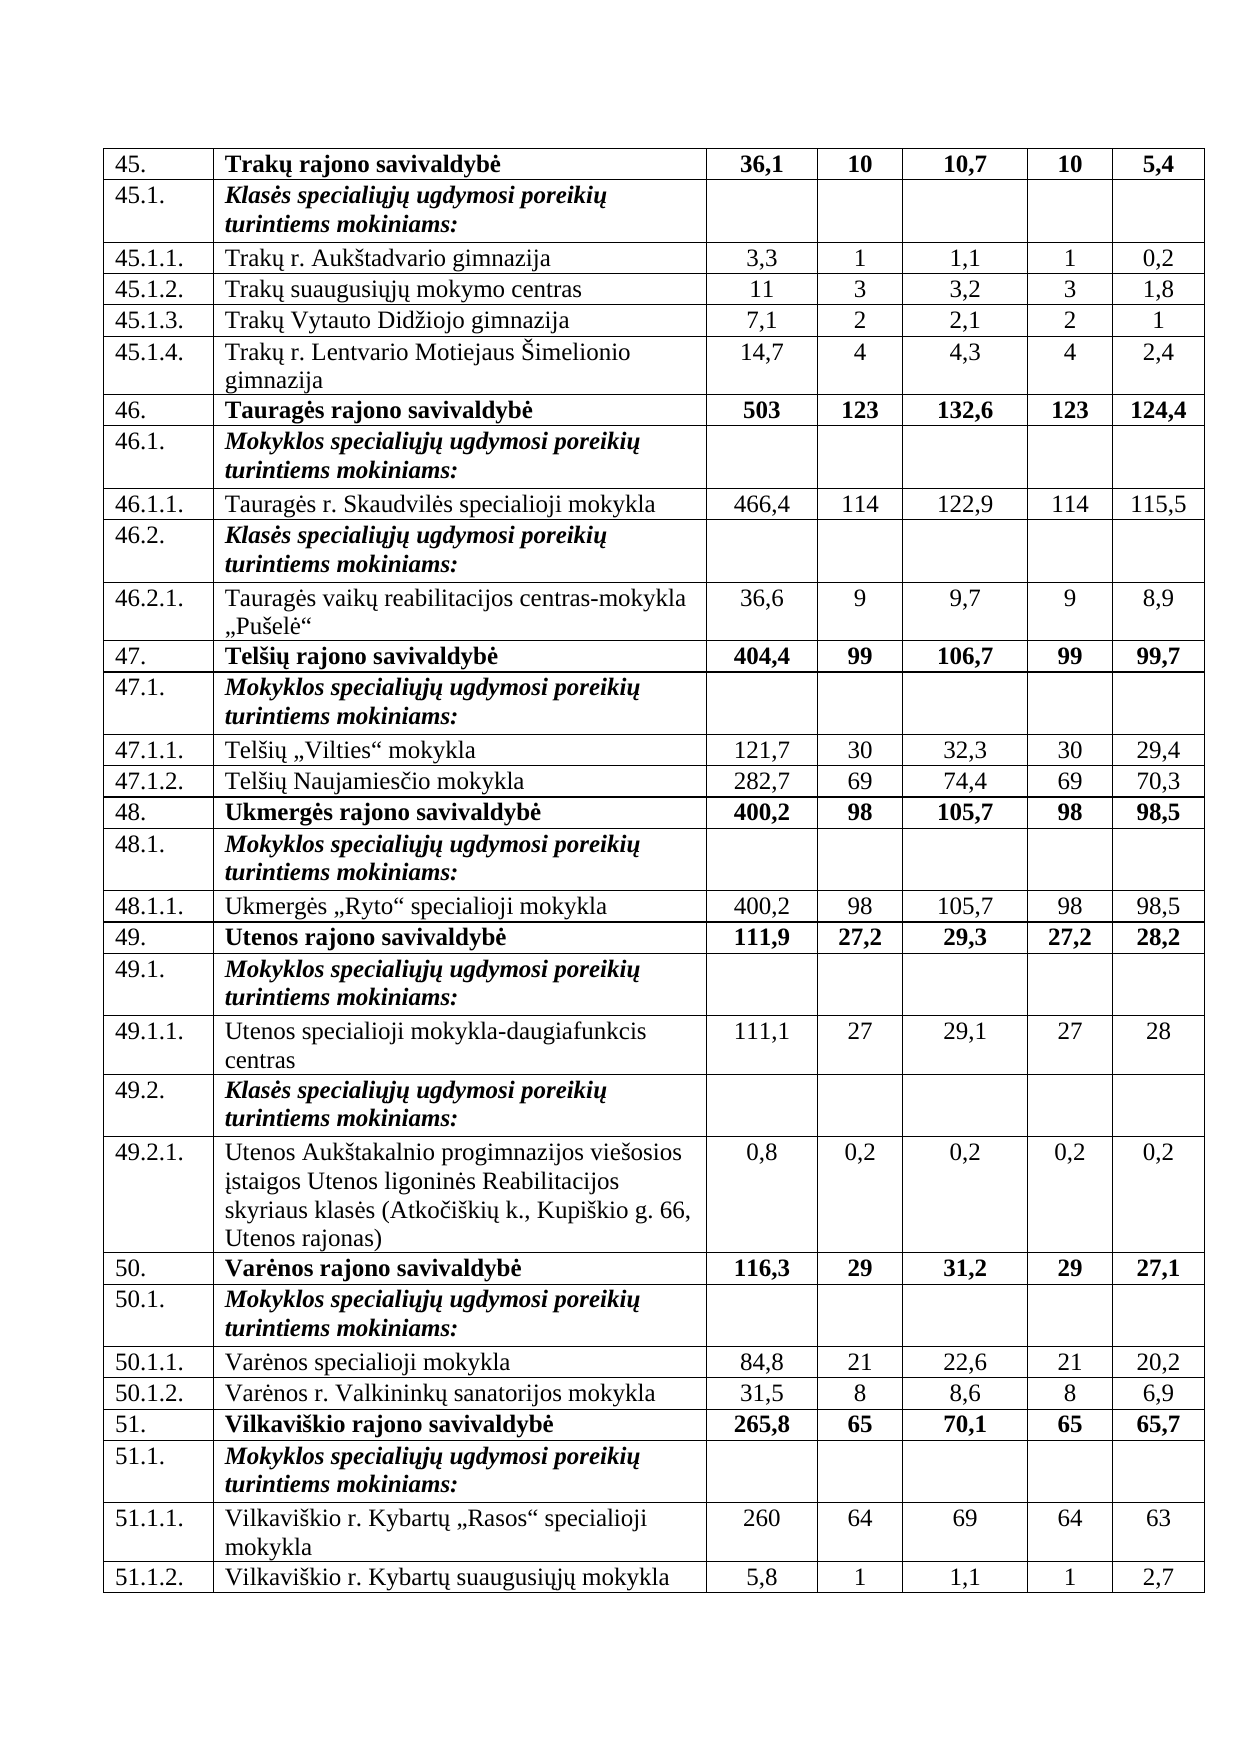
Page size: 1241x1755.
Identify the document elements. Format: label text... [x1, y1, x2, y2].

table_cell Mokyklos specialiųjų ugdymosi poreikių turintiems mokiniams: [214, 829, 706, 890]
table_cell 10,7 [903, 149, 1027, 179]
table_cell 2 [1028, 305, 1112, 336]
table_cell 10 [818, 149, 902, 179]
table_cell 30 [818, 735, 902, 765]
table_cell 27,2 [818, 923, 902, 953]
table_cell [818, 829, 902, 890]
table_cell [818, 1441, 902, 1502]
table_cell 98 [1028, 891, 1112, 921]
table_cell 1 [1028, 1562, 1112, 1592]
table_cell Vilkaviškio r. Kybartų „Rasos“ specialioji mokykla [214, 1503, 706, 1561]
table_cell 3,2 [903, 274, 1027, 304]
table_cell 65 [1028, 1410, 1112, 1440]
table_cell 29,1 [903, 1016, 1027, 1074]
table_cell 29 [818, 1253, 902, 1283]
table_cell 29,3 [903, 923, 1027, 953]
table_cell 1,8 [1113, 274, 1204, 304]
table_cell [1113, 1441, 1204, 1502]
table_cell 0,8 [707, 1137, 817, 1252]
table_cell 3,3 [707, 243, 817, 273]
table_cell 27,1 [1113, 1253, 1204, 1283]
table_cell 11 [707, 274, 817, 304]
table_cell 49. [104, 923, 213, 953]
table_cell 50.1.2. [104, 1378, 213, 1408]
table_cell Ukmergės rajono savivaldybė [214, 798, 706, 828]
table_cell 0,2 [1028, 1137, 1112, 1252]
table_cell 48.1. [104, 829, 213, 890]
table_cell Utenos specialioji mokykla-daugiafunkcis centras [214, 1016, 706, 1074]
table_cell 282,7 [707, 766, 817, 796]
table_cell 400,2 [707, 798, 817, 828]
table_cell 45.1.1. [104, 243, 213, 273]
table_cell [818, 673, 902, 734]
table_cell [903, 180, 1027, 242]
table_cell 14,7 [707, 337, 817, 394]
table_cell 132,6 [903, 395, 1027, 425]
table_cell 84,8 [707, 1347, 817, 1377]
table_cell 8 [1028, 1378, 1112, 1408]
table_cell Trakų suaugusiųjų mokymo centras [214, 274, 706, 304]
table_cell Trakų r. Aukštadvario gimnazija [214, 243, 706, 273]
table_cell 99,7 [1113, 641, 1204, 671]
table_cell 1 [818, 1562, 902, 1592]
table_cell 0,2 [1113, 1137, 1204, 1252]
table_cell 49.2. [104, 1075, 213, 1136]
table_cell Tauragės r. Skaudvilės specialioji mokykla [214, 489, 706, 519]
table_cell [1113, 180, 1204, 242]
table_cell 48. [104, 798, 213, 828]
table_cell 8,6 [903, 1378, 1027, 1408]
table_cell 99 [1028, 641, 1112, 671]
table_cell 1 [818, 243, 902, 273]
table_cell 50. [104, 1253, 213, 1283]
table_cell 36,6 [707, 583, 817, 640]
table_cell [707, 1441, 817, 1502]
table_cell [1028, 520, 1112, 582]
table_cell Telšių „Vilties“ mokykla [214, 735, 706, 765]
table_cell 51.1.2. [104, 1562, 213, 1592]
table_cell [1113, 954, 1204, 1015]
table_cell [707, 829, 817, 890]
table_cell 5,4 [1113, 149, 1204, 179]
table_cell 9,7 [903, 583, 1027, 640]
table_cell Varėnos specialioji mokykla [214, 1347, 706, 1377]
table_cell Klasės specialiųjų ugdymosi poreikių turintiems mokiniams: [214, 180, 706, 242]
table_cell Mokyklos specialiųjų ugdymosi poreikių turintiems mokiniams: [214, 954, 706, 1015]
table_cell [1028, 954, 1112, 1015]
table_cell [903, 829, 1027, 890]
table_cell 46.1.1. [104, 489, 213, 519]
table_cell 123 [818, 395, 902, 425]
table_cell [903, 1075, 1027, 1136]
table_cell 105,7 [903, 891, 1027, 921]
table_cell [1028, 1285, 1112, 1346]
table_cell 3 [1028, 274, 1112, 304]
table_cell 20,2 [1113, 1347, 1204, 1377]
table_cell 2,1 [903, 305, 1027, 336]
table_cell 46. [104, 395, 213, 425]
table_cell 28,2 [1113, 923, 1204, 953]
table_cell 99 [818, 641, 902, 671]
table_cell Telšių rajono savivaldybė [214, 641, 706, 671]
table_cell 98 [818, 798, 902, 828]
table_cell [707, 1285, 817, 1346]
table_cell [1028, 426, 1112, 488]
table_cell 29,4 [1113, 735, 1204, 765]
table_cell [707, 954, 817, 1015]
table_cell 69 [903, 1503, 1027, 1561]
table_cell 121,7 [707, 735, 817, 765]
table_cell 64 [1028, 1503, 1112, 1561]
table_cell 45.1. [104, 180, 213, 242]
table_cell 1 [1113, 305, 1204, 336]
table_cell 49.1. [104, 954, 213, 1015]
table_cell [1028, 829, 1112, 890]
table_cell Trakų rajono savivaldybė [214, 149, 706, 179]
table_cell 27 [818, 1016, 902, 1074]
table_cell [707, 520, 817, 582]
table_cell 51.1.1. [104, 1503, 213, 1561]
table_cell 115,5 [1113, 489, 1204, 519]
table_cell 30 [1028, 735, 1112, 765]
table_cell 10 [1028, 149, 1112, 179]
table_cell [903, 954, 1027, 1015]
table_cell 45.1.4. [104, 337, 213, 394]
table_cell [1113, 1075, 1204, 1136]
table_cell Klasės specialiųjų ugdymosi poreikių turintiems mokiniams: [214, 1075, 706, 1136]
table_cell 5,8 [707, 1562, 817, 1592]
table_cell [707, 426, 817, 488]
table_cell [818, 954, 902, 1015]
table_cell 98,5 [1113, 891, 1204, 921]
table_cell Varėnos r. Valkininkų sanatorijos mokykla [214, 1378, 706, 1408]
table_cell 63 [1113, 1503, 1204, 1561]
table_cell 31,5 [707, 1378, 817, 1408]
table_cell 116,3 [707, 1253, 817, 1283]
table_cell 9 [818, 583, 902, 640]
table_cell 47.1.1. [104, 735, 213, 765]
table_cell 1 [1028, 243, 1112, 273]
table_cell 466,4 [707, 489, 817, 519]
table_cell 98,5 [1113, 798, 1204, 828]
table_cell 111,1 [707, 1016, 817, 1074]
table_cell Utenos Aukštakalnio progimnazijos viešosios įstaigos Utenos ligoninės Reabilitacijos skyriaus klasės (Atkočiškių k., Kupiškio g. 66, Utenos rajonas) [214, 1137, 706, 1252]
table_cell [707, 673, 817, 734]
table_cell 27 [1028, 1016, 1112, 1074]
table_cell 2,7 [1113, 1562, 1204, 1592]
table_cell 22,6 [903, 1347, 1027, 1377]
table_cell 4,3 [903, 337, 1027, 394]
table_cell 65,7 [1113, 1410, 1204, 1440]
table_cell 4 [1028, 337, 1112, 394]
table_cell Mokyklos specialiųjų ugdymosi poreikių turintiems mokiniams: [214, 1441, 706, 1502]
table_cell 28 [1113, 1016, 1204, 1074]
table_cell 111,9 [707, 923, 817, 953]
table_cell [1028, 180, 1112, 242]
table_cell 0,2 [903, 1137, 1027, 1252]
table_cell [1113, 673, 1204, 734]
table_cell Mokyklos specialiųjų ugdymosi poreikių turintiems mokiniams: [214, 673, 706, 734]
table_cell 260 [707, 1503, 817, 1561]
table_cell [707, 180, 817, 242]
table_cell Vilkaviškio r. Kybartų suaugusiųjų mokykla [214, 1562, 706, 1592]
table_cell 1,1 [903, 243, 1027, 273]
table_cell 0,2 [1113, 243, 1204, 273]
table_cell 47.1.2. [104, 766, 213, 796]
table_cell 46.2. [104, 520, 213, 582]
table_cell 6,9 [1113, 1378, 1204, 1408]
table_cell Klasės specialiųjų ugdymosi poreikių turintiems mokiniams: [214, 520, 706, 582]
table_cell 9 [1028, 583, 1112, 640]
table_cell 98 [1028, 798, 1112, 828]
table_cell [1028, 1441, 1112, 1502]
table_cell 114 [818, 489, 902, 519]
table_cell 7,1 [707, 305, 817, 336]
table_cell 400,2 [707, 891, 817, 921]
table_cell 27,2 [1028, 923, 1112, 953]
table_cell [1113, 1285, 1204, 1346]
table_cell 3 [818, 274, 902, 304]
table_cell 404,4 [707, 641, 817, 671]
table_cell Mokyklos specialiųjų ugdymosi poreikių turintiems mokiniams: [214, 426, 706, 488]
table_cell [1113, 520, 1204, 582]
table_cell 48.1.1. [104, 891, 213, 921]
table_cell [903, 1441, 1027, 1502]
table_cell [707, 1075, 817, 1136]
table_cell [903, 673, 1027, 734]
table_cell 1,1 [903, 1562, 1027, 1592]
table_cell 8 [818, 1378, 902, 1408]
table_cell [903, 520, 1027, 582]
table_cell [818, 180, 902, 242]
table_cell 46.1. [104, 426, 213, 488]
table_cell Varėnos rajono savivaldybė [214, 1253, 706, 1283]
table_cell [903, 1285, 1027, 1346]
table_cell 31,2 [903, 1253, 1027, 1283]
table_cell [1028, 673, 1112, 734]
table_cell 51.1. [104, 1441, 213, 1502]
table_cell 46.2.1. [104, 583, 213, 640]
table_cell 50.1.1. [104, 1347, 213, 1377]
table_cell [1028, 1075, 1112, 1136]
table_cell 70,1 [903, 1410, 1027, 1440]
table_cell 4 [818, 337, 902, 394]
table_cell 47.1. [104, 673, 213, 734]
table_cell Trakų Vytauto Didžiojo gimnazija [214, 305, 706, 336]
table_cell 51. [104, 1410, 213, 1440]
table_cell 21 [1028, 1347, 1112, 1377]
table_cell [818, 520, 902, 582]
table_cell 32,3 [903, 735, 1027, 765]
table_cell 2,4 [1113, 337, 1204, 394]
table_cell Mokyklos specialiųjų ugdymosi poreikių turintiems mokiniams: [214, 1285, 706, 1346]
table_cell 36,1 [707, 149, 817, 179]
table_cell 69 [1028, 766, 1112, 796]
table_cell 114 [1028, 489, 1112, 519]
table_cell 45.1.2. [104, 274, 213, 304]
table_cell 45. [104, 149, 213, 179]
table_cell 70,3 [1113, 766, 1204, 796]
table_cell 123 [1028, 395, 1112, 425]
table_cell Telšių Naujamiesčio mokykla [214, 766, 706, 796]
table_cell 122,9 [903, 489, 1027, 519]
table_cell [1113, 426, 1204, 488]
table_cell 29 [1028, 1253, 1112, 1283]
table_cell Vilkaviškio rajono savivaldybė [214, 1410, 706, 1440]
table_cell 503 [707, 395, 817, 425]
table_cell [818, 1285, 902, 1346]
table_cell 47. [104, 641, 213, 671]
table_cell 2 [818, 305, 902, 336]
table_cell [818, 426, 902, 488]
table_cell Utenos rajono savivaldybė [214, 923, 706, 953]
table_cell 64 [818, 1503, 902, 1561]
table_cell 50.1. [104, 1285, 213, 1346]
table_cell 0,2 [818, 1137, 902, 1252]
table_cell 105,7 [903, 798, 1027, 828]
table_cell Ukmergės „Ryto“ specialioji mokykla [214, 891, 706, 921]
table_cell 49.2.1. [104, 1137, 213, 1252]
table_cell 21 [818, 1347, 902, 1377]
table_cell [1113, 829, 1204, 890]
table_cell Tauragės rajono savivaldybė [214, 395, 706, 425]
table_cell Trakų r. Lentvario Motiejaus Šimelionio gimnazija [214, 337, 706, 394]
table_cell 8,9 [1113, 583, 1204, 640]
table_cell [903, 426, 1027, 488]
table_cell 45.1.3. [104, 305, 213, 336]
table_cell 124,4 [1113, 395, 1204, 425]
table_cell [818, 1075, 902, 1136]
table_cell 49.1.1. [104, 1016, 213, 1074]
table_cell 69 [818, 766, 902, 796]
table_cell 106,7 [903, 641, 1027, 671]
table_cell 74,4 [903, 766, 1027, 796]
table_cell 265,8 [707, 1410, 817, 1440]
table_cell Tauragės vaikų reabilitacijos centras-mokykla „Pušelė“ [214, 583, 706, 640]
table_cell 65 [818, 1410, 902, 1440]
table_cell 98 [818, 891, 902, 921]
